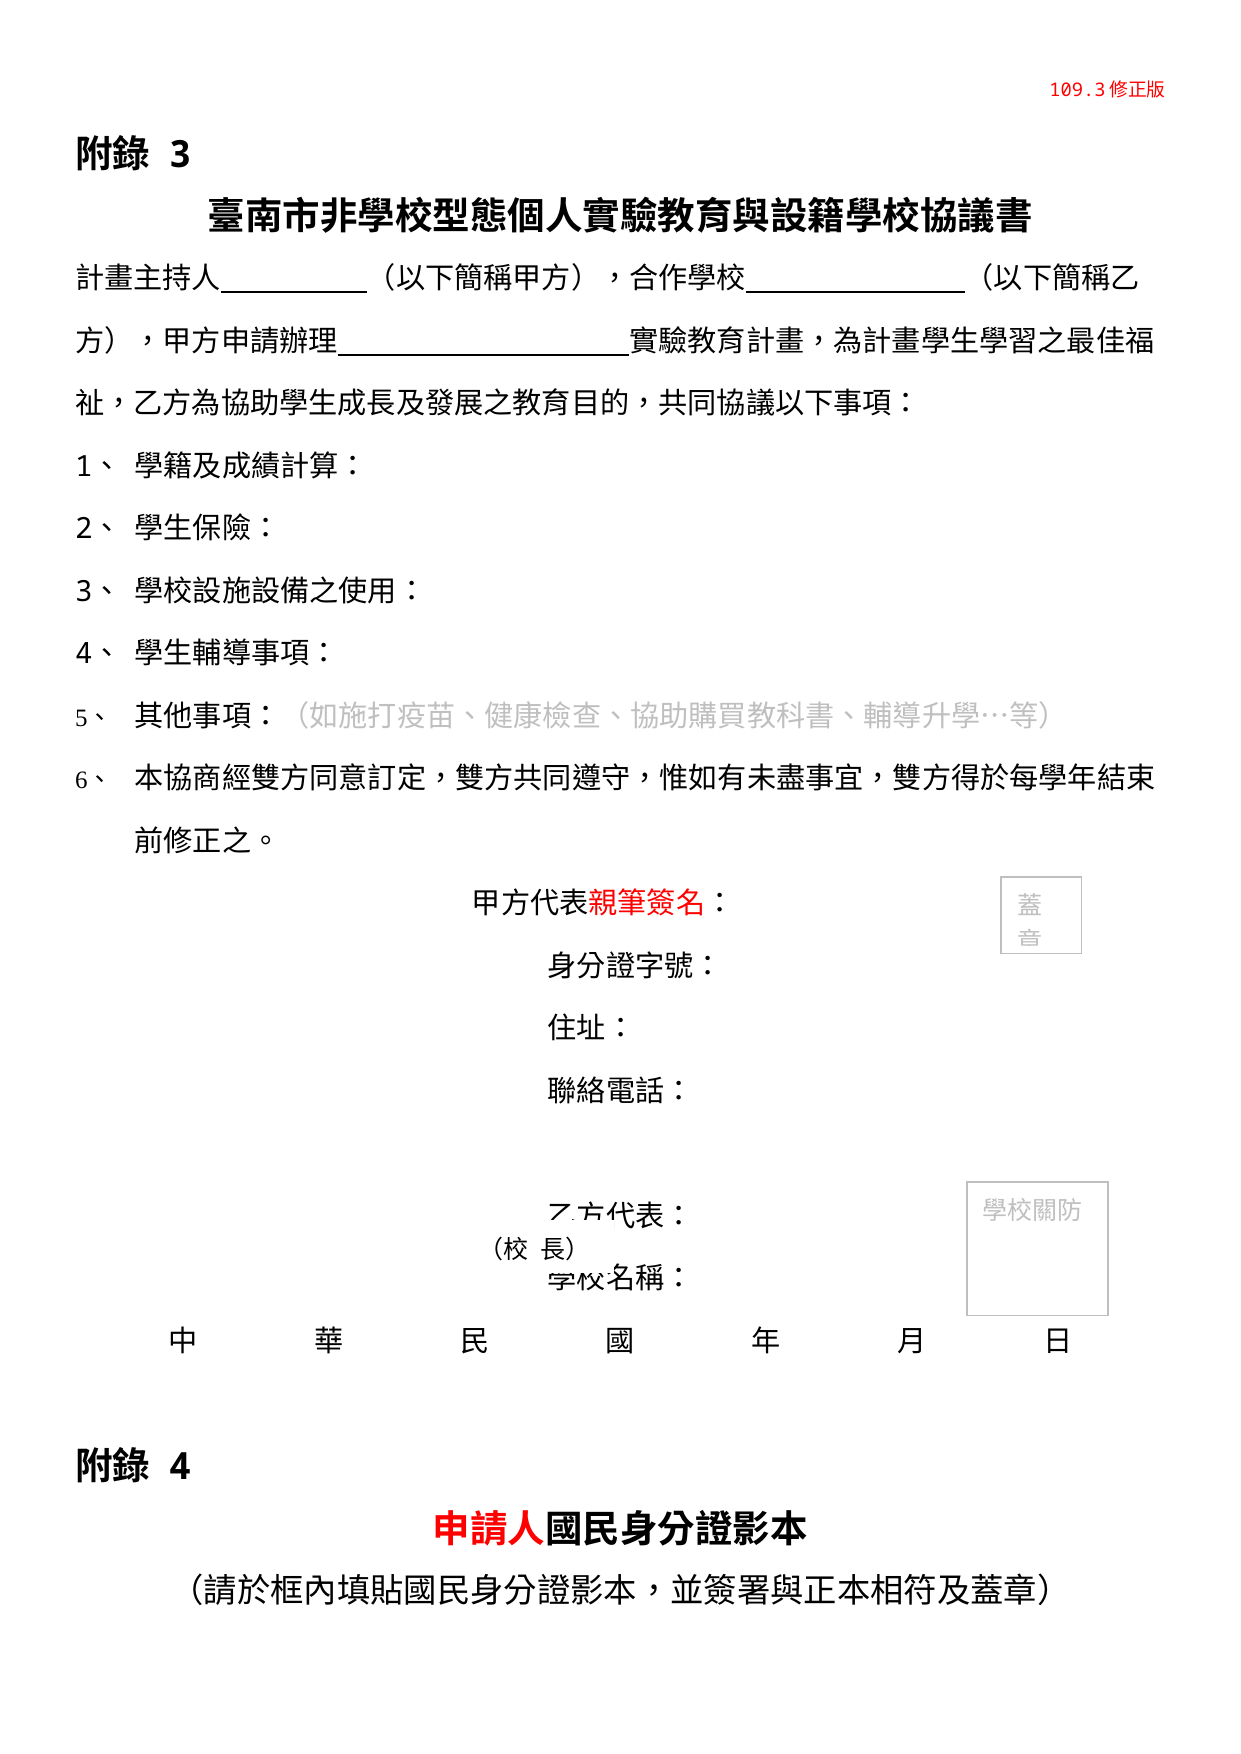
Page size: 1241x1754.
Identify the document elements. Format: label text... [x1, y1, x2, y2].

text 學校關防 [982, 1190, 1092, 1227]
text 乙方代表： [463, 1222, 612, 1272]
list 其他事項：（如施打疫苗、健康檢查、協助購買教科書、輔導升學…等） [75, 672, 1165, 734]
text 聯絡電話： [75, 1047, 1165, 1109]
text 臺南市非學校型態個人實驗教育與設籍學校協議書 [75, 172, 1165, 234]
text 身分證字號： [75, 922, 1165, 984]
list 本協商經雙方同意訂定，雙方共同遵守，惟如有未盡事宜，雙方得於每學年結束前修正之。 [75, 734, 1165, 859]
list 學生保險： [75, 484, 1165, 547]
text 中 華 民 國 年 月 日 [75, 1297, 1165, 1359]
text 乙方代表： [75, 1172, 1165, 1272]
text 計畫主持人 （以下簡稱甲方），合作學校 （以下簡稱乙方），甲方申請辦理 實驗教育計畫，為計畫學生學習之最佳福祉，乙方為協助學生成長及發展之教育目的，共同協議以下事項： [75, 234, 1165, 422]
text 附錄 4 [75, 1422, 1165, 1484]
text 附錄 3 [75, 109, 1165, 172]
list 蓋章 [1017, 885, 1066, 945]
list 學籍及成績計算： [75, 422, 1165, 484]
list 學校設施設備之使用： [75, 547, 1165, 609]
text 乙方代表： [968, 1183, 1107, 1315]
list [1002, 878, 1081, 953]
text [1109, 1234, 1165, 1297]
text 申請人國民身分證影本 [75, 1484, 1165, 1547]
list 學生輔導事項： [75, 609, 1165, 672]
text 甲方代表親筆簽名： [75, 859, 1165, 922]
text 學校名稱： [75, 1234, 966, 1297]
text （請於框內填貼國民身分證影本，並簽署與正本相符及蓋章） [75, 1547, 1165, 1609]
text 住址： [75, 984, 1165, 1047]
text （校 長） [478, 1229, 597, 1264]
